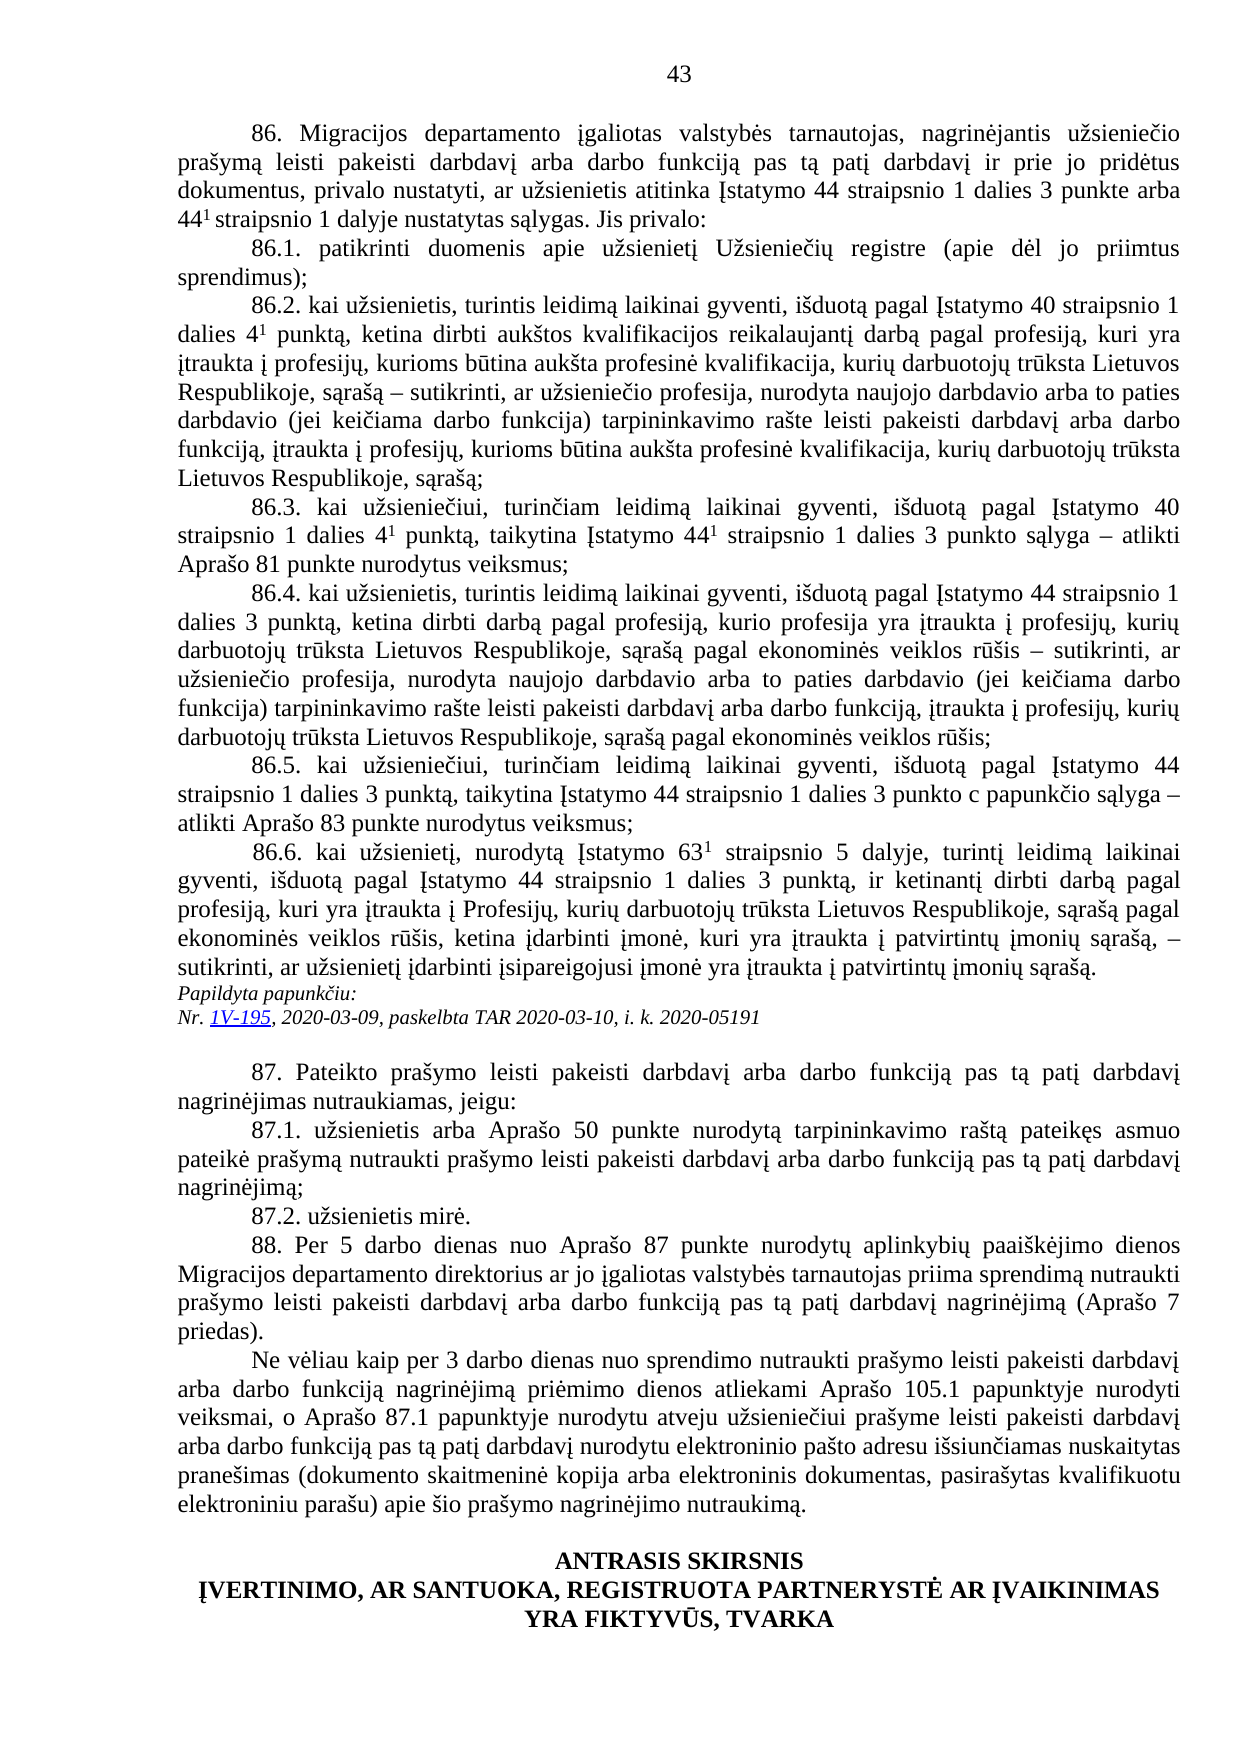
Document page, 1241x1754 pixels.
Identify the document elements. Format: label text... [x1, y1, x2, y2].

text 88. Per 5 darbo dienas nuo Aprašo 87 punkte nurodytų aplinkybių paaiškėjimo dienos Migracijos departamento direktorius ar jo įgaliotas valstybės tarnautojas priima sprendimą nutraukti prašymo leisti pakeisti darbdavį arba darbo funkciją pas tą patį darbdavį nagrinėjimą (Aprašo 7 priedas). [177, 1230, 1181, 1345]
text 86.5. kai užsieniečiui, turinčiam leidimą laikinai gyventi, išduotą pagal Įstatymo 44 straipsnio 1 dalies 3 punktą, taikytina Įstatymo 44 straipsnio 1 dalies 3 punkto c papunkčio sąlyga – atlikti Aprašo 83 punkte nurodytus veiksmus; [177, 751, 1181, 837]
text Ne vėliau kaip per 3 darbo dienas nuo sprendimo nutraukti prašymo leisti pakeisti darbdavį arba darbo funkciją nagrinėjimą priėmimo dienos atliekami Aprašo 105.1 papunktyje nurodyti veiksmai, o Aprašo 87.1 papunktyje nurodytu atveju užsieniečiui prašyme leisti pakeisti darbdavį arba darbo funkciją pas tą patį darbdavį nurodytu elektroninio pašto adresu išsiunčiamas nuskaitytas pranešimas (dokumento skaitmeninė kopija arba elektroninis dokumentas, pasirašytas kvalifikuotu elektroniniu parašu) apie šio prašymo nagrinėjimo nutraukimą. [177, 1345, 1181, 1517]
text 87.1. užsienietis arba Aprašo 50 punkte nurodytą tarpininkavimo raštą pateikęs asmuo pateikė prašymą nutraukti prašymo leisti pakeisti darbdavį arba darbo funkciją pas tą patį darbdavį nagrinėjimą; [177, 1115, 1181, 1201]
text Nr. 1V-195, 2020-03-09, paskelbta TAR 2020-03-10, i. k. 2020-05191 [177, 1005, 1181, 1029]
text 86.2. kai užsienietis, turintis leidimą laikinai gyventi, išduotą pagal Įstatymo 40 straipsnio 1 dalies 41 punktą, ketina dirbti aukštos kvalifikacijos reikalaujantį darbą pagal profesiją, kuri yra įtraukta į profesijų, kurioms būtina aukšta profesinė kvalifikacija, kurių darbuotojų trūksta Lietuvos Respublikoje, sąrašą – sutikrinti, ar užsieniečio profesija, nurodyta naujojo darbdavio arba to paties darbdavio (jei keičiama darbo funkcija) tarpininkavimo rašte leisti pakeisti darbdavį arba darbo funkciją, įtraukta į profesijų, kurioms būtina aukšta profesinė kvalifikacija, kurių darbuotojų trūksta Lietuvos Respublikoje, sąrašą; [177, 291, 1181, 492]
text 87.2. užsienietis mirė. [177, 1201, 1181, 1230]
text ANTRASIS SKIRSNIS [177, 1546, 1181, 1575]
text ĮVERTINIMo, AR SANTUOKA, REGISTRUOTa PARTNERYSTĖ AR ĮVAIKINIMAS YRA FIKTYVŪS, tvarka [177, 1575, 1181, 1632]
text 86. Migracijos departamento įgaliotas valstybės tarnautojas, nagrinėjantis užsieniečio prašymą leisti pakeisti darbdavį arba darbo funkciją pas tą patį darbdavį ir prie jo pridėtus dokumentus, privalo nustatyti, ar užsienietis atitinka Įstatymo 44 straipsnio 1 dalies 3 punkte arba 441 straipsnio 1 dalyje nustatytas sąlygas. Jis privalo: [177, 118, 1181, 233]
text 86.4. kai užsienietis, turintis leidimą laikinai gyventi, išduotą pagal Įstatymo 44 straipsnio 1 dalies 3 punktą, ketina dirbti darbą pagal profesiją, kurio profesija yra įtraukta į profesijų, kurių darbuotojų trūksta Lietuvos Respublikoje, sąrašą pagal ekonominės veiklos rūšis – sutikrinti, ar užsieniečio profesija, nurodyta naujojo darbdavio arba to paties darbdavio (jei keičiama darbo funkcija) tarpininkavimo rašte leisti pakeisti darbdavį arba darbo funkciją, įtraukta į profesijų, kurių darbuotojų trūksta Lietuvos Respublikoje, sąrašą pagal ekonominės veiklos rūšis; [177, 578, 1181, 751]
text 86.6. kai užsienietį, nurodytą Įstatymo 631 straipsnio 5 dalyje, turintį leidimą laikinai gyventi, išduotą pagal Įstatymo 44 straipsnio 1 dalies 3 punktą, ir ketinantį dirbti darbą pagal profesiją, kuri yra įtraukta į Profesijų, kurių darbuotojų trūksta Lietuvos Respublikoje, sąrašą pagal ekonominės veiklos rūšis, ketina įdarbinti įmonė, kuri yra įtraukta į patvirtintų įmonių sąrašą, – sutikrinti, ar užsienietį įdarbinti įsipareigojusi įmonė yra įtraukta į patvirtintų įmonių sąrašą. [177, 837, 1181, 981]
text Papildyta papunkčiu: [177, 981, 1181, 1005]
text 86.3. kai užsieniečiui, turinčiam leidimą laikinai gyventi, išduotą pagal Įstatymo 40 straipsnio 1 dalies 41 punktą, taikytina Įstatymo 441 straipsnio 1 dalies 3 punkto sąlyga – atlikti Aprašo 81 punkte nurodytus veiksmus; [177, 492, 1181, 578]
text 86.1. patikrinti duomenis apie užsienietį Užsieniečių registre (apie dėl jo priimtus sprendimus); [177, 233, 1181, 291]
text 87. Pateikto prašymo leisti pakeisti darbdavį arba darbo funkciją pas tą patį darbdavį nagrinėjimas nutraukiamas, jeigu: [177, 1057, 1181, 1115]
